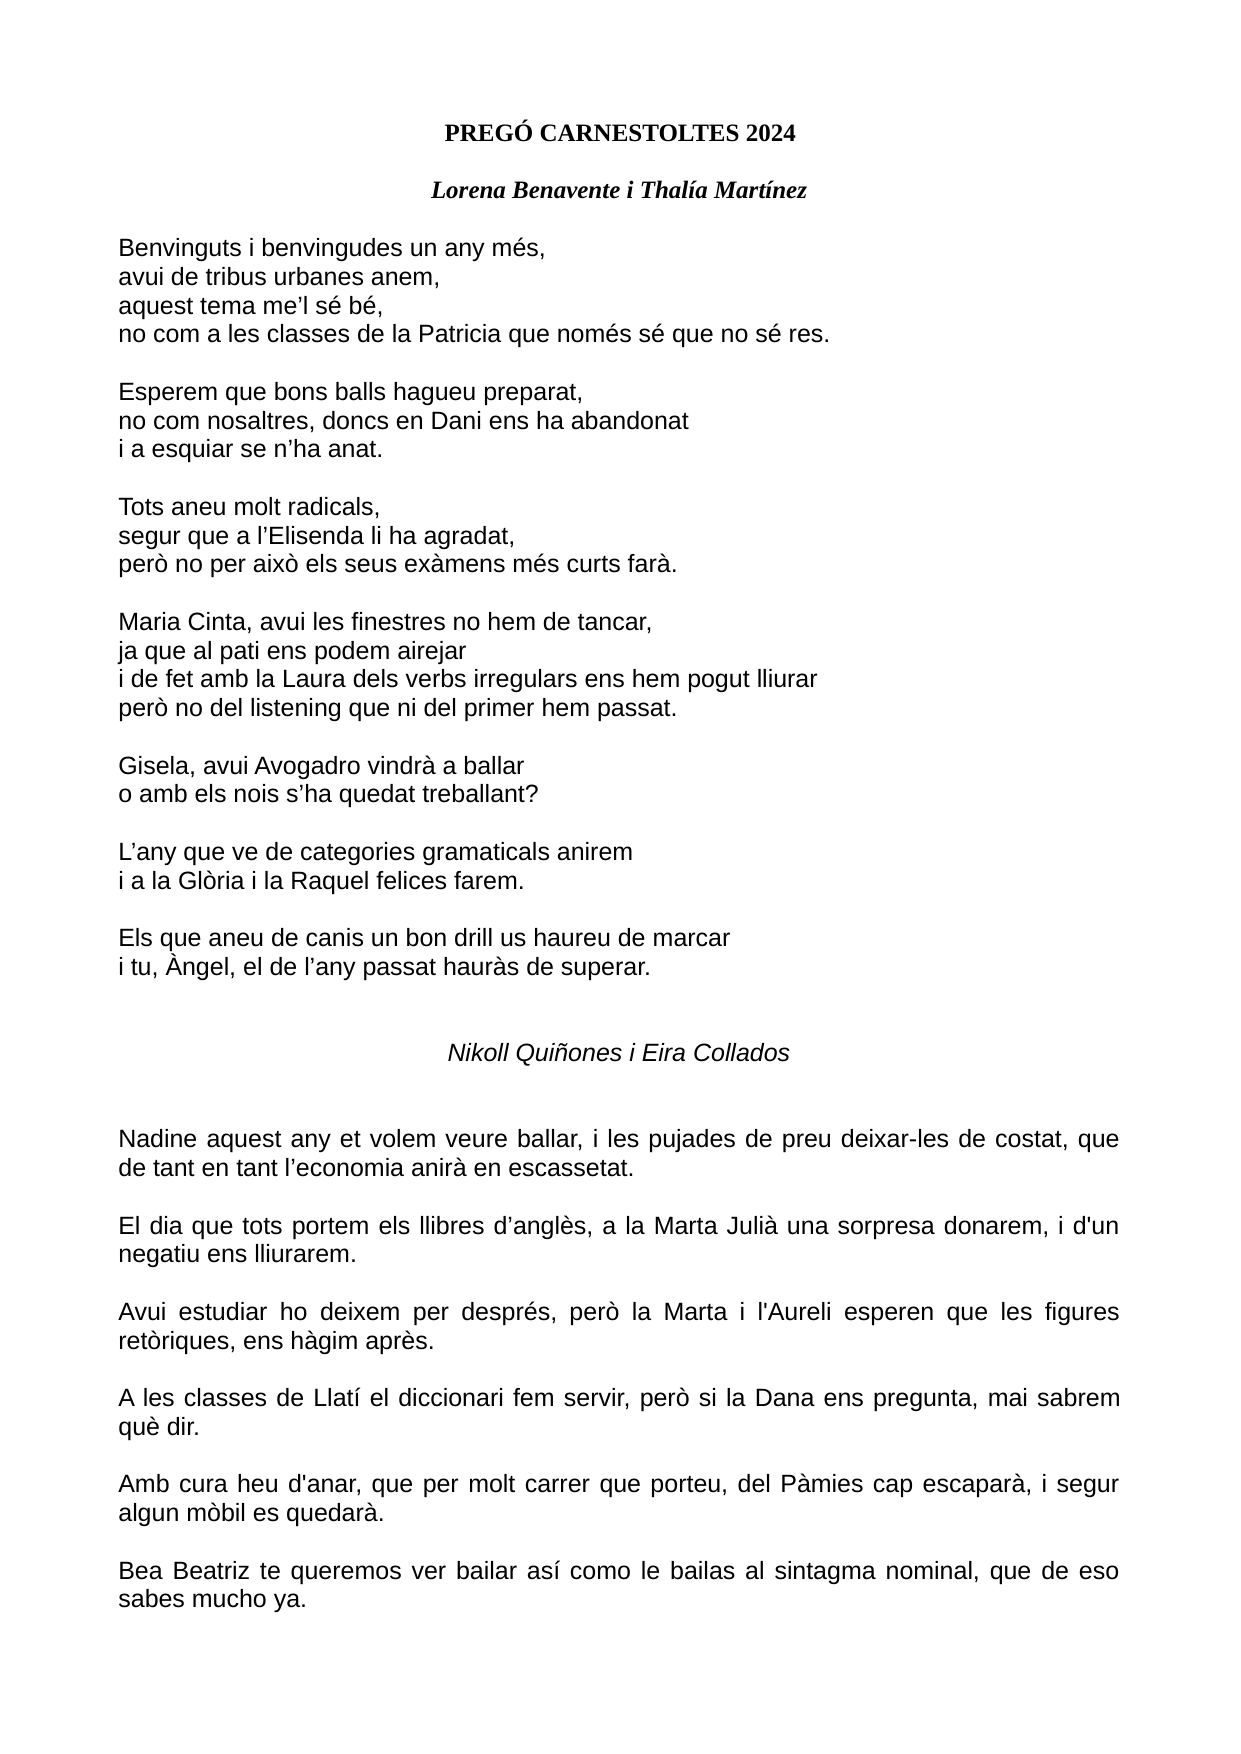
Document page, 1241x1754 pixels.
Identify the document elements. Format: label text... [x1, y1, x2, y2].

text segur que a l’Elisenda li ha agradat, [118, 521, 1122, 549]
text Nadine aquest any et volem veure ballar, i les pujades de preu deixar-les de costat, que de tant en tant l’economia anirà en escassetat. [118, 1124, 1122, 1182]
text Esperem que bons balls hagueu preparat, [118, 377, 1122, 406]
text no com a les classes de la Patricia que només sé que no sé res. [118, 319, 1122, 348]
text ja que al pati ens podem airejar [118, 636, 1122, 664]
text Gisela, avui Avogadro vindrà a ballar [118, 751, 1122, 779]
text avui de tribus urbanes anem, [118, 262, 1122, 291]
text L’any que ve de categories gramaticals anirem [118, 837, 1122, 866]
text i a esquiar se n’ha anat. [118, 434, 1122, 463]
text Els que aneu de canis un bon drill us haureu de marcar [118, 923, 1122, 952]
text Avui estudiar ho deixem per després, però la Marta i l'Aureli esperen que les figures retòriques, ens hàgim après. [118, 1297, 1122, 1354]
text Tots aneu molt radicals, [118, 492, 1122, 521]
text aquest tema me’l sé bé, [118, 291, 1122, 319]
text Nikoll Quiñones i Eira Collados [118, 1038, 1122, 1067]
text o amb els nois s’ha quedat treballant? [118, 779, 1122, 808]
text A les classes de Llatí el diccionari fem servir, però si la Dana ens pregunta, mai sabrem què dir. [118, 1383, 1122, 1441]
text Maria Cinta, avui les finestres no hem de tancar, [118, 607, 1122, 636]
text Lorena Benavente i Thalía Martínez [118, 176, 1122, 204]
text Benvinguts i benvingudes un any més, [118, 233, 1122, 262]
text però no del listening que ni del primer hem passat. [118, 693, 1122, 722]
text però no per això els seus exàmens més curts farà. [118, 549, 1122, 578]
text El dia que tots portem els llibres d’anglès, a la Marta Julià una sorpresa donarem, i d'un negatiu ens lliurarem. [118, 1211, 1122, 1268]
text i de fet amb la Laura dels verbs irregulars ens hem pogut lliurar [118, 664, 1122, 693]
text Amb cura heu d'anar, que per molt carrer que porteu, del Pàmies cap escaparà, i segur algun mòbil es quedarà. [118, 1469, 1122, 1527]
text PREGÓ CARNESTOLTES 2024 [118, 118, 1122, 147]
text i tu, Àngel, el de l’any passat hauràs de superar. [118, 952, 1122, 981]
text Bea Beatriz te queremos ver bailar así como le bailas al sintagma nominal, que de eso sabes mucho ya. [118, 1556, 1122, 1613]
text i a la Glòria i la Raquel felices farem. [118, 866, 1122, 894]
text no com nosaltres, doncs en Dani ens ha abandonat [118, 406, 1122, 434]
